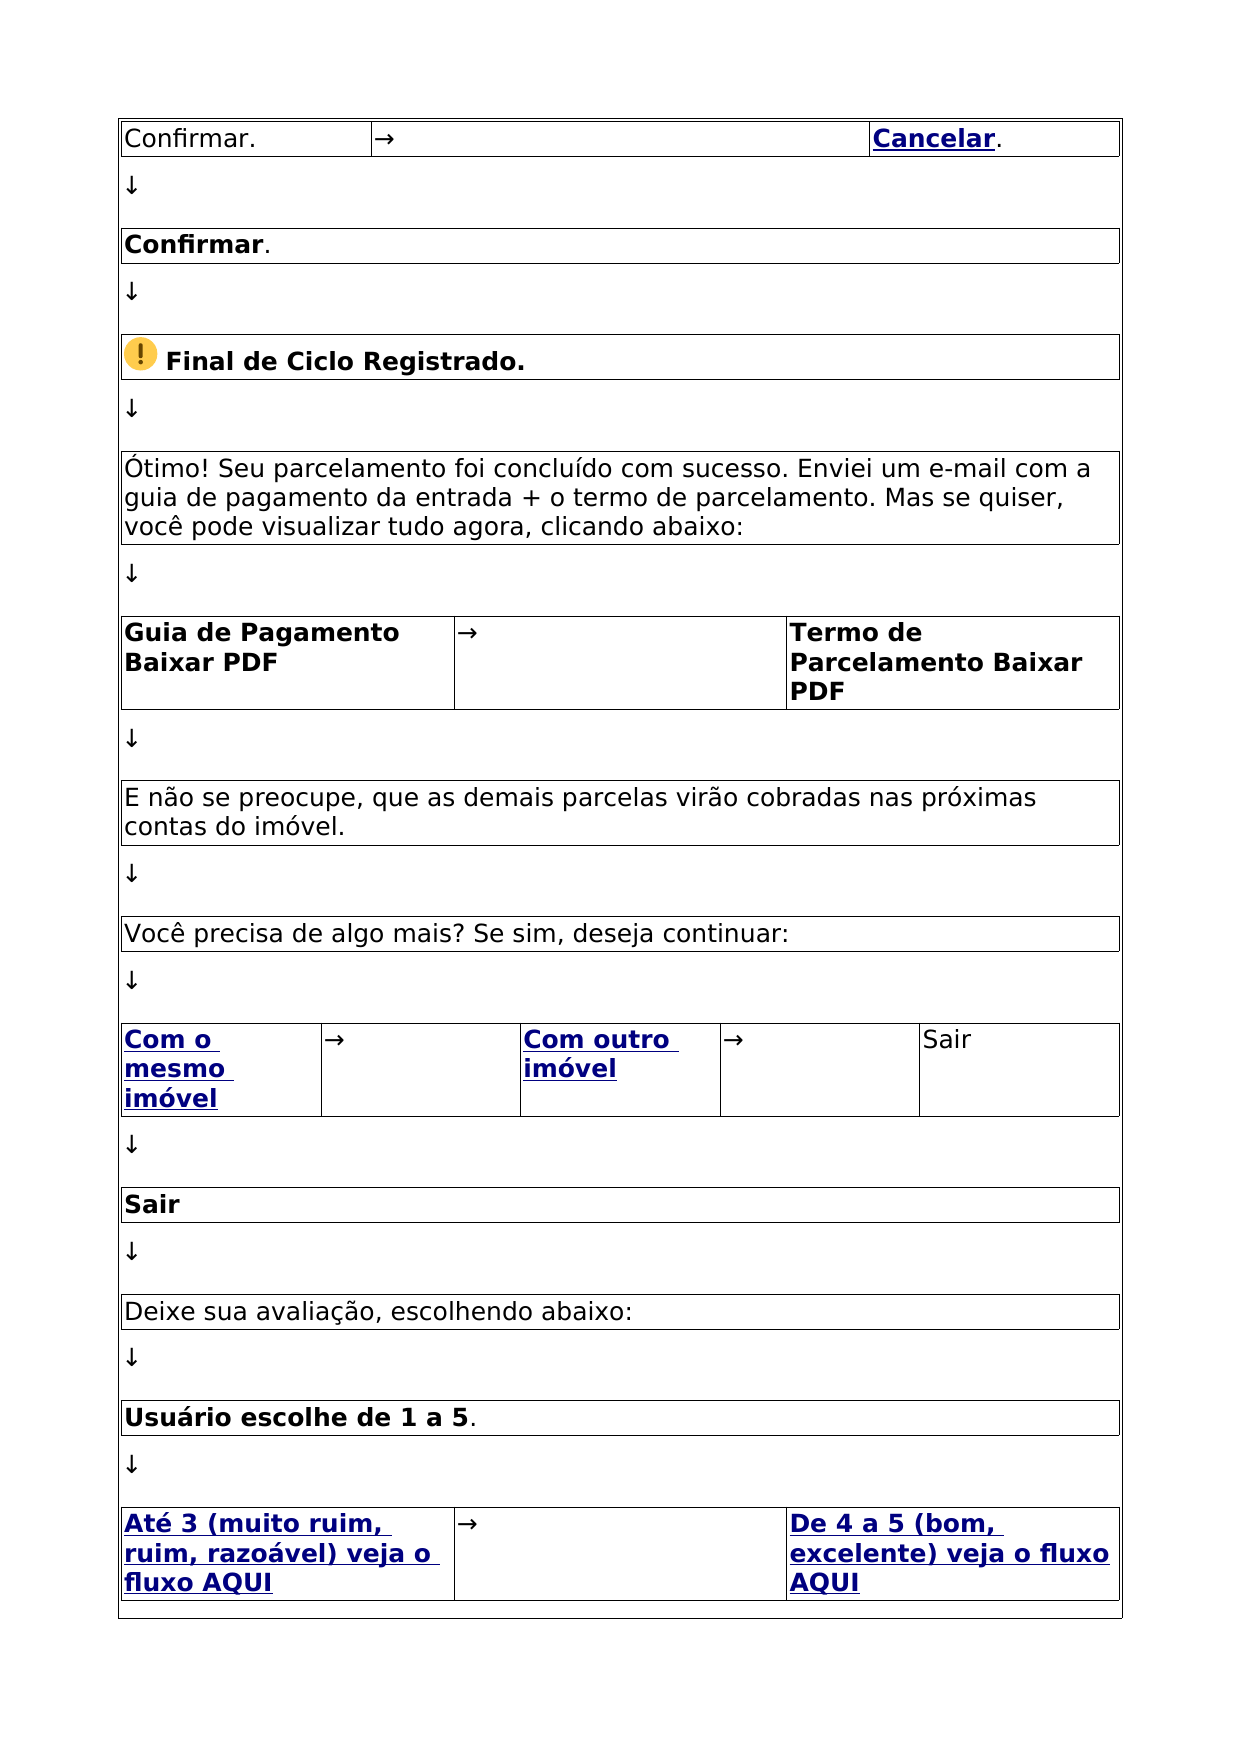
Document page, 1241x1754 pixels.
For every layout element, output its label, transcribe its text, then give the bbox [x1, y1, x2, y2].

table_header Ótimo! Seu parcelamento foi concluído com sucesso. Enviei um e-mail com a guia de pagamento da entrada + o termo de parcelamento. Mas se quiser, você pode visualizar tudo agora, clicando abaixo: [122, 452, 1119, 544]
table_header Com outro imóvel [521, 1024, 720, 1116]
table_header Sair [920, 1024, 1119, 1116]
table_header → [372, 122, 869, 156]
table_header Até 3 (muito ruim, ruim, razoável) veja o fluxo AQUI [122, 1508, 454, 1600]
table_header Termo de Parcelamento Baixar PDF [787, 617, 1119, 709]
table_header Cancelar. [870, 122, 1119, 156]
table_header → [721, 1024, 919, 1116]
table_header Final de Ciclo Registrado. [122, 335, 1119, 379]
table_header Sair [122, 1188, 1119, 1222]
table_header → [455, 617, 786, 709]
table_header Confirmar. [122, 122, 371, 156]
table_header → [455, 1508, 786, 1600]
table_header De 4 a 5 (bom, excelente) veja o fluxo AQUI [787, 1508, 1119, 1600]
table_header Deixe sua avaliação, escolhendo abaixo: [122, 1295, 1119, 1329]
table_header Você precisa de algo mais? Se sim, deseja continuar: [122, 917, 1119, 951]
table_header Confirmar. [122, 229, 1119, 263]
table_header ↓ ↓ ↓ ↓ ↓ ↓ ↓ ↓ ↓ ↓ ↓ [119, 119, 1122, 1618]
table_header Com o mesmo imóvel [122, 1024, 321, 1116]
table_header Usuário escolhe de 1 a 5. [122, 1401, 1119, 1435]
table_header Guia de Pagamento Baixar PDF [122, 617, 454, 709]
table_header → [322, 1024, 520, 1116]
table_header E não se preocupe, que as demais parcelas virão cobradas nas próximas contas do imóvel. [122, 781, 1119, 844]
